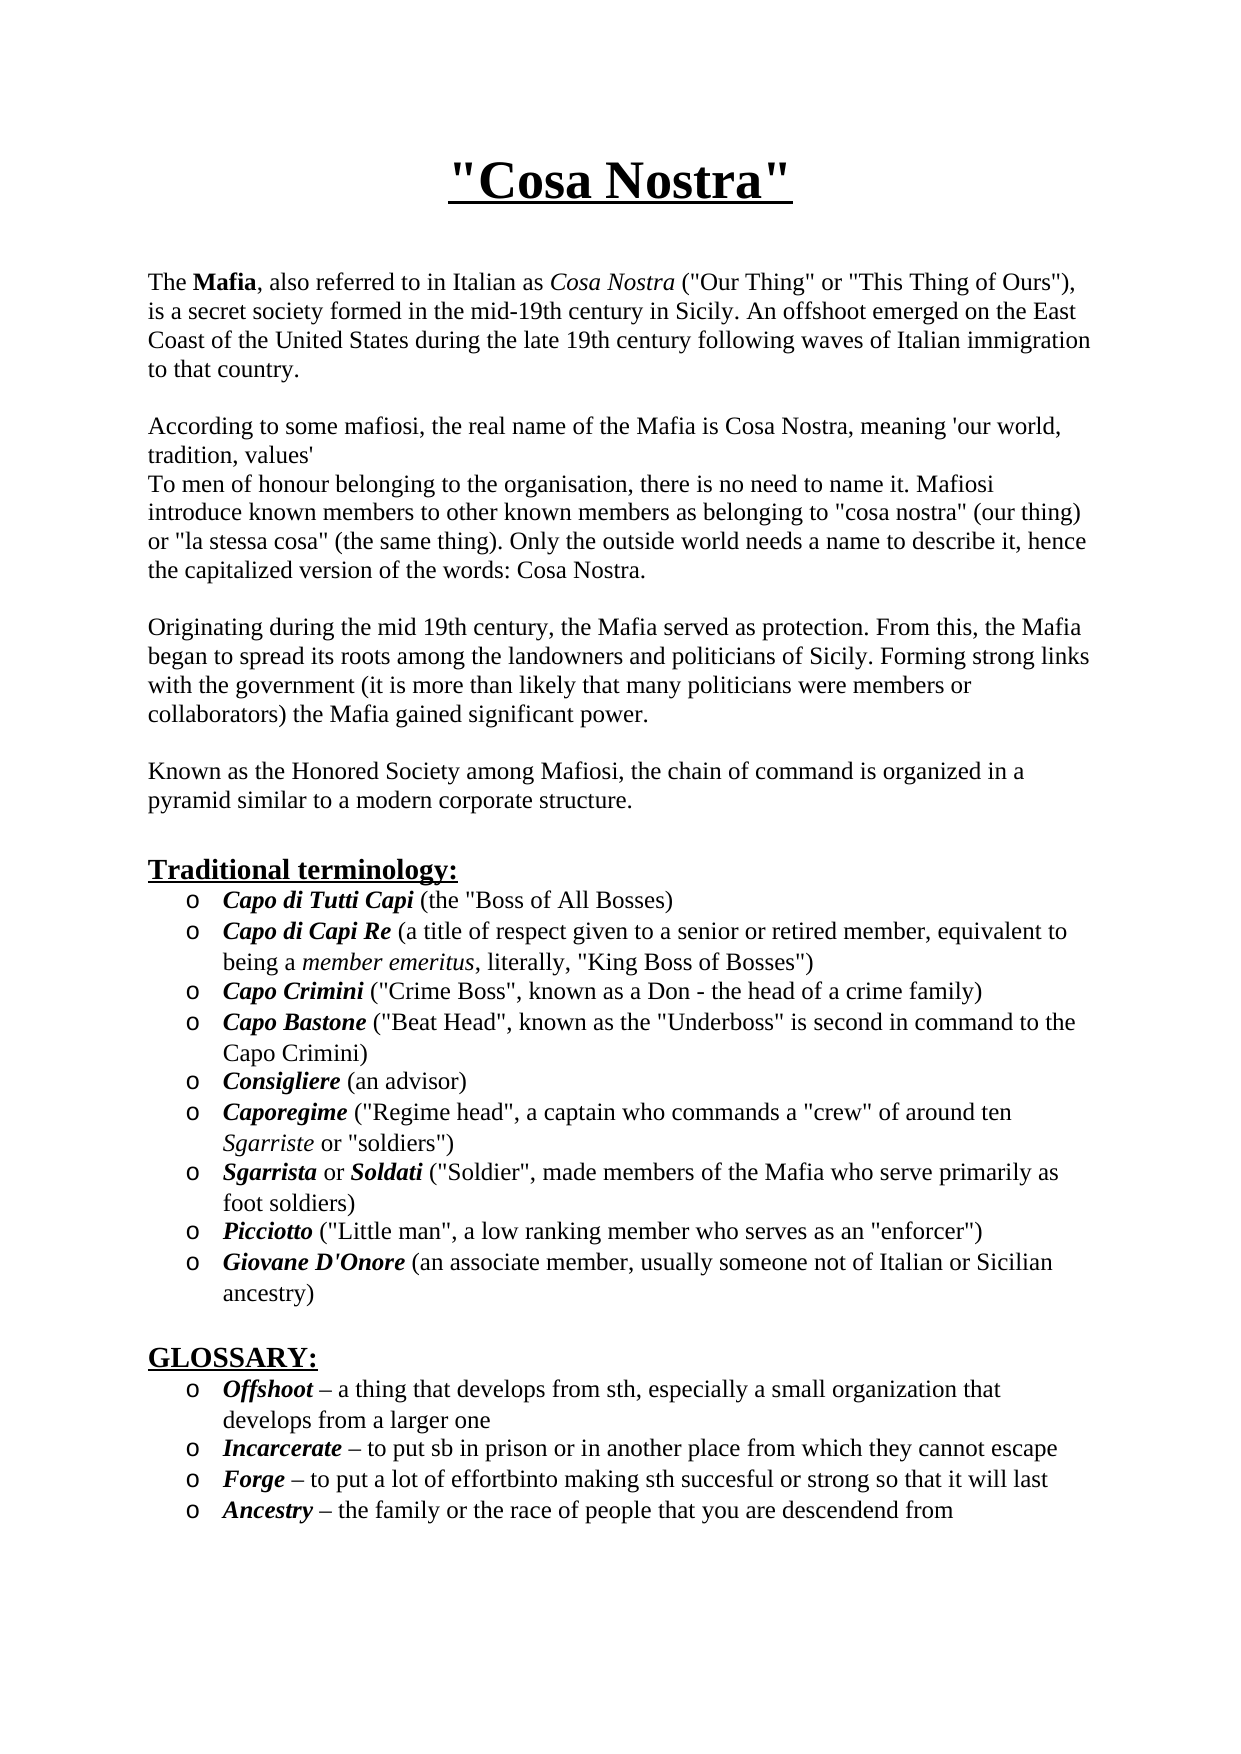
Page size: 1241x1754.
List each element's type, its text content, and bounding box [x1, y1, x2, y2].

text Originating during the mid 19th century, the Mafia served as protection. From this, the Mafia began to spread its roots among the landowners and politicians of Sicily. Forming strong links with the government (it is more than likely that many politicians were members or collaborators) the Mafia gained significant power. [148, 612, 1093, 727]
text The Mafia, also referred to in Italian as Cosa Nostra ("Our Thing" or "This Thing of Ours"), is a secret society formed in the mid-19th century in Sicily. An offshoot emerged on the East Coast of the United States during the late 19th century following waves of Italian immigration to that country. [148, 267, 1093, 382]
title "Cosa Nostra" [148, 148, 1093, 210]
list Consigliere (an advisor) [185, 1066, 1093, 1097]
text To men of honour belonging to the organisation, there is no need to name it. Mafiosi introduce known members to other known members as belonging to "cosa nostra" (our thing) or "la stessa cosa" (the same thing). Only the outside world needs a name to describe it, hence the capitalized version of the words: Cosa Nostra. [148, 469, 1093, 584]
list Sgarrista or Soldati ("Soldier", made members of the Mafia who serve primarily as foot soldiers) [185, 1157, 1093, 1216]
text GLOSSARY: [148, 1340, 1093, 1374]
list Ancestry – the family or the race of people that you are descendend from [185, 1495, 1093, 1526]
list Capo Crimini ("Crime Boss", known as a Don - the head of a crime family) [185, 976, 1093, 1007]
list Capo di Tutti Capi (the "Boss of All Bosses) [185, 886, 1093, 916]
text Traditional terminology: [148, 852, 1093, 886]
text Known as the Honored Society among Mafiosi, the chain of command is organized in a pyramid similar to a modern corporate structure. [148, 756, 1093, 814]
list Giovane D'Onore (an associate member, usually someone not of Italian or Sicilian ancestry) [185, 1247, 1093, 1307]
list Offshoot – a thing that develops from sth, especially a small organization that develops from a larger one [185, 1374, 1093, 1433]
text According to some mafiosi, the real name of the Mafia is Cosa Nostra, meaning 'our world, tradition, values' [148, 411, 1093, 469]
list Incarcerate – to put sb in prison or in another place from which they cannot escape [185, 1433, 1093, 1464]
list Capo Bastone ("Beat Head", known as the "Underboss" is second in command to the Capo Crimini) [185, 1007, 1093, 1066]
list Picciotto ("Little man", a low ranking member who serves as an "enforcer") [185, 1216, 1093, 1247]
list Caporegime ("Regime head", a captain who commands a "crew" of around ten Sgarriste or "soldiers") [185, 1097, 1093, 1157]
list Forge – to put a lot of effortbinto making sth succesful or strong so that it will last [185, 1464, 1093, 1495]
list Capo di Capi Re (a title of respect given to a senior or retired member, equivalent to being a member emeritus, literally, "King Boss of Bosses") [185, 916, 1093, 976]
